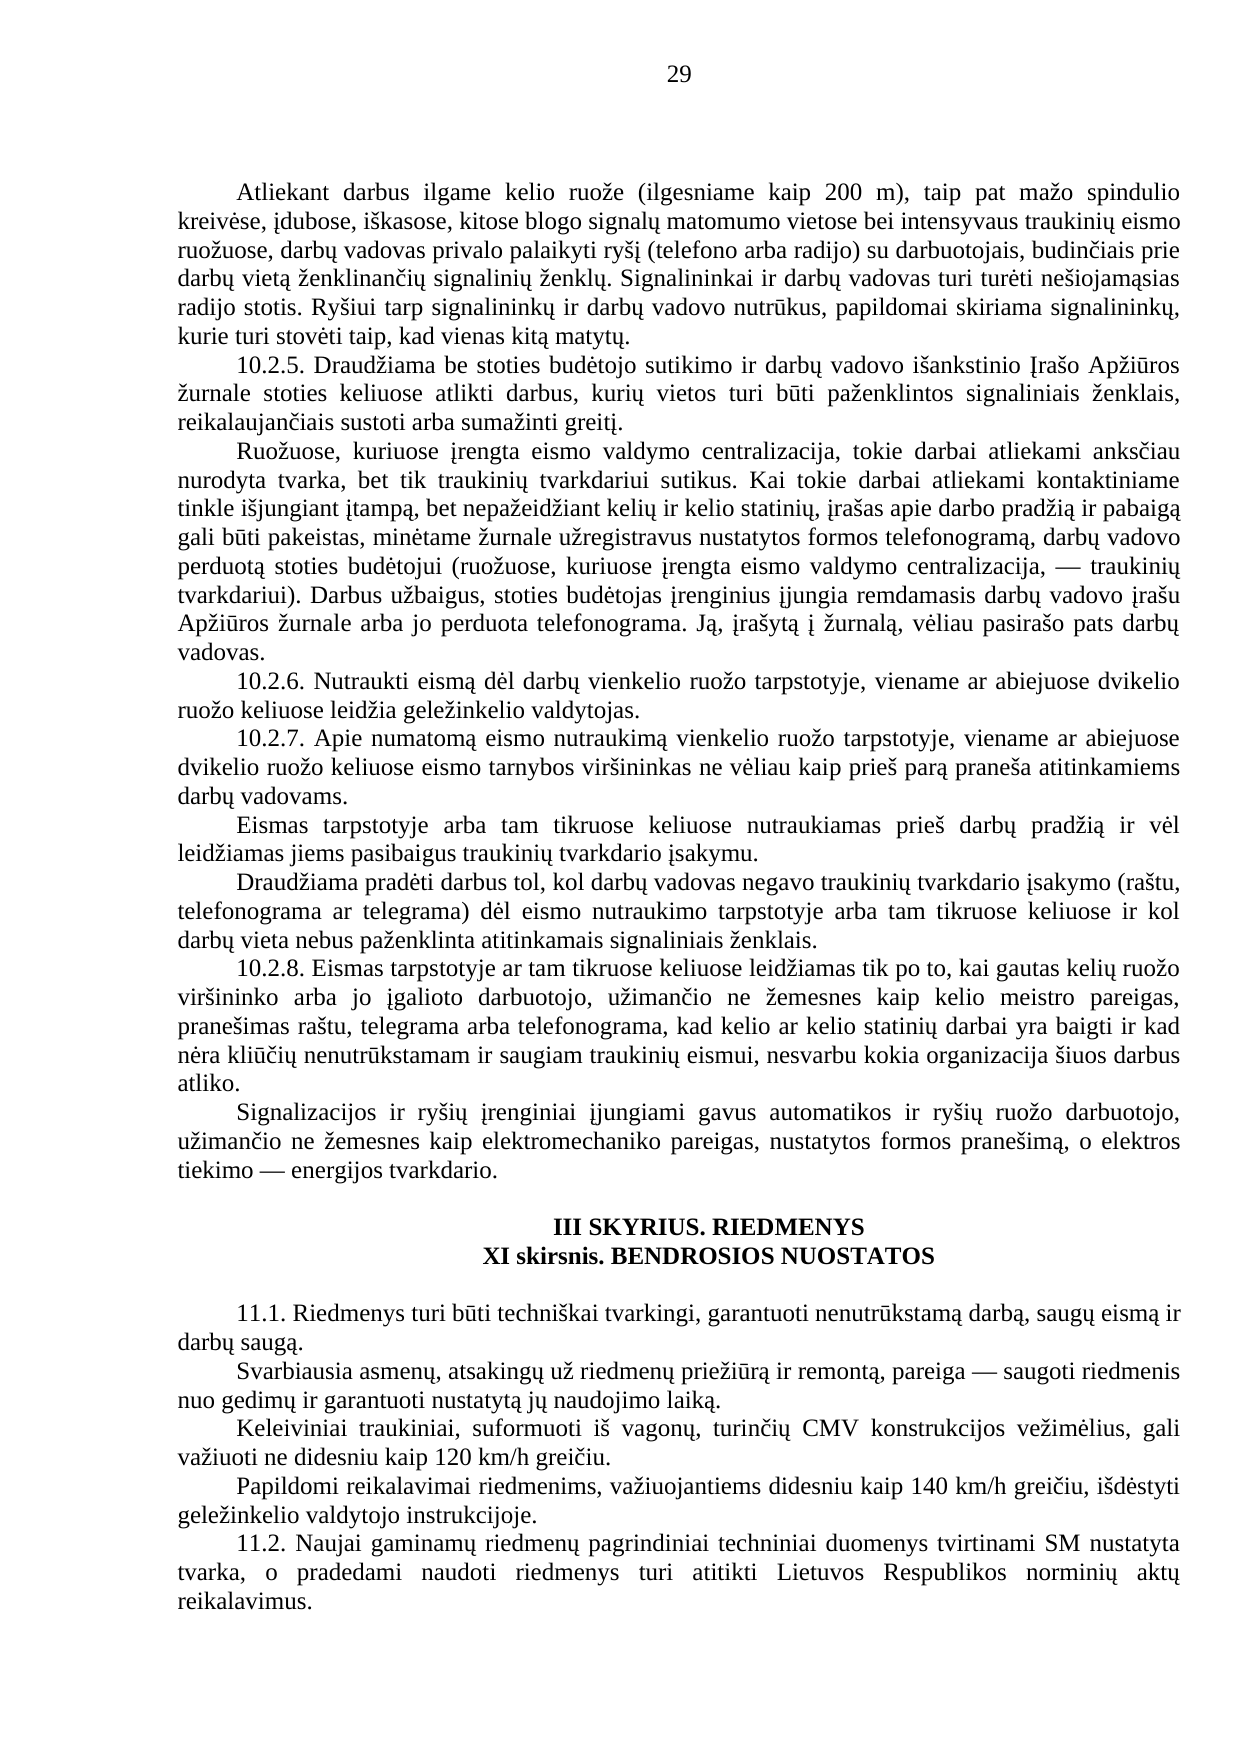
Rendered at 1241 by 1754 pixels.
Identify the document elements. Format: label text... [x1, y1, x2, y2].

text Keleiviniai traukiniai, suformuoti iš vagonų, turinčių CMV konstrukcijos vežimėlius, gali važiuoti ne didesniu kaip 120 km/h greičiu. [177, 1413, 1181, 1471]
text Atliekant darbus ilgame kelio ruože (ilgesniame kaip 200 m), taip pat mažo spindulio kreivėse, įdubose, iškasose, kitose blogo signalų matomumo vietose bei intensyvaus traukinių eismo ruožuose, darbų vadovas privalo palaikyti ryšį (telefono arba radijo) su darbuotojais, budinčiais prie darbų vietą ženklinančių signalinių ženklų. Signalininkai ir darbų vadovas turi turėti nešiojamąsias radijo stotis. Ryšiui tarp signalininkų ir darbų vadovo nutrūkus, papildomai skiriama signalininkų, kurie turi stovėti taip, kad vienas kitą matytų. [177, 177, 1181, 350]
text 10.2.5. Draudžiama be stoties budėtojo sutikimo ir darbų vadovo išankstinio Įrašo Apžiūros žurnale stoties keliuose atlikti darbus, kurių vietos turi būti paženklintos signaliniais ženklais, reikalaujančiais sustoti arba sumažinti greitį. [177, 350, 1181, 436]
text 11.2. Naujai gaminamų riedmenų pagrindiniai techniniai duomenys tvirtinami SM nustatyta tvarka, o pradedami naudoti riedmenys turi atitikti Lietuvos Respublikos norminių aktų reikalavimus. [177, 1528, 1181, 1615]
text Ruožuose, kuriuose įrengta eismo valdymo centralizacija, tokie darbai atliekami anksčiau nurodyta tvarka, bet tik traukinių tvarkdariui sutikus. Kai tokie darbai atliekami kontaktiniame tinkle išjungiant įtampą, bet nepažeidžiant kelių ir kelio statinių, įrašas apie darbo pradžią ir pabaigą gali būti pakeistas, minėtame žurnale užregistravus nustatytos formos telefonogramą, darbų vadovo perduotą stoties budėtojui (ruožuose, kuriuose įrengta eismo valdymo centralizacija, — traukinių tvarkdariui). Darbus užbaigus, stoties budėtojas įrenginius įjungia remdamasis darbų vadovo įrašu Apžiūros žurnale arba jo perduota telefonograma. Ją, įrašytą į žurnalą, vėliau pasirašo pats darbų vadovas. [177, 436, 1181, 666]
text 10.2.7. Apie numatomą eismo nutraukimą vienkelio ruožo tarpstotyje, viename ar abiejuose dvikelio ruožo keliuose eismo tarnybos viršininkas ne vėliau kaip prieš parą praneša atitinkamiems darbų vadovams. [177, 723, 1181, 810]
text Draudžiama pradėti darbus tol, kol darbų vadovas negavo traukinių tvarkdario įsakymo (raštu, telefonograma ar telegrama) dėl eismo nutraukimo tarpstotyje arba tam tikruose keliuose ir kol darbų vieta nebus paženklinta atitinkamais signaliniais ženklais. [177, 867, 1181, 953]
text Eismas tarpstotyje arba tam tikruose keliuose nutraukiamas prieš darbų pradžią ir vėl leidžiamas jiems pasibaigus traukinių tvarkdario įsakymu. [177, 810, 1181, 867]
text Signalizacijos ir ryšių įrenginiai įjungiami gavus automatikos ir ryšių ruožo darbuotojo, užimančio ne žemesnes kaip elektromechaniko pareigas, nustatytos formos pranešimą, o elektros tiekimo — energijos tvarkdario. [177, 1097, 1181, 1183]
text 11.1. Riedmenys turi būti techniškai tvarkingi, garantuoti nenutrūkstamą darbą, saugų eismą ir darbų saugą. [177, 1298, 1181, 1356]
text Papildomi reikalavimai riedmenims, važiuojantiems didesniu kaip 140 km/h greičiu, išdėstyti geležinkelio valdytojo instrukcijoje. [177, 1471, 1181, 1528]
text XI skirsnis. BENDROSIOS NUOSTATOS [177, 1241, 1181, 1270]
text III SKYRIUS. RIEDMENYS [177, 1212, 1181, 1241]
text Svarbiausia asmenų, atsakingų už riedmenų priežiūrą ir remontą, pareiga — saugoti riedmenis nuo gedimų ir garantuoti nustatytą jų naudojimo laiką. [177, 1356, 1181, 1413]
text 10.2.8. Eismas tarpstotyje ar tam tikruose keliuose leidžiamas tik po to, kai gautas kelių ruožo viršininko arba jo įgalioto darbuotojo, užimančio ne žemesnes kaip kelio meistro pareigas, pranešimas raštu, telegrama arba telefonograma, kad kelio ar kelio statinių darbai yra baigti ir kad nėra kliūčių nenutrūkstamam ir saugiam traukinių eismui, nesvarbu kokia organizacija šiuos darbus atliko. [177, 953, 1181, 1097]
text 10.2.6. Nutraukti eismą dėl darbų vienkelio ruožo tarpstotyje, viename ar abiejuose dvikelio ruožo keliuose leidžia geležinkelio valdytojas. [177, 666, 1181, 723]
